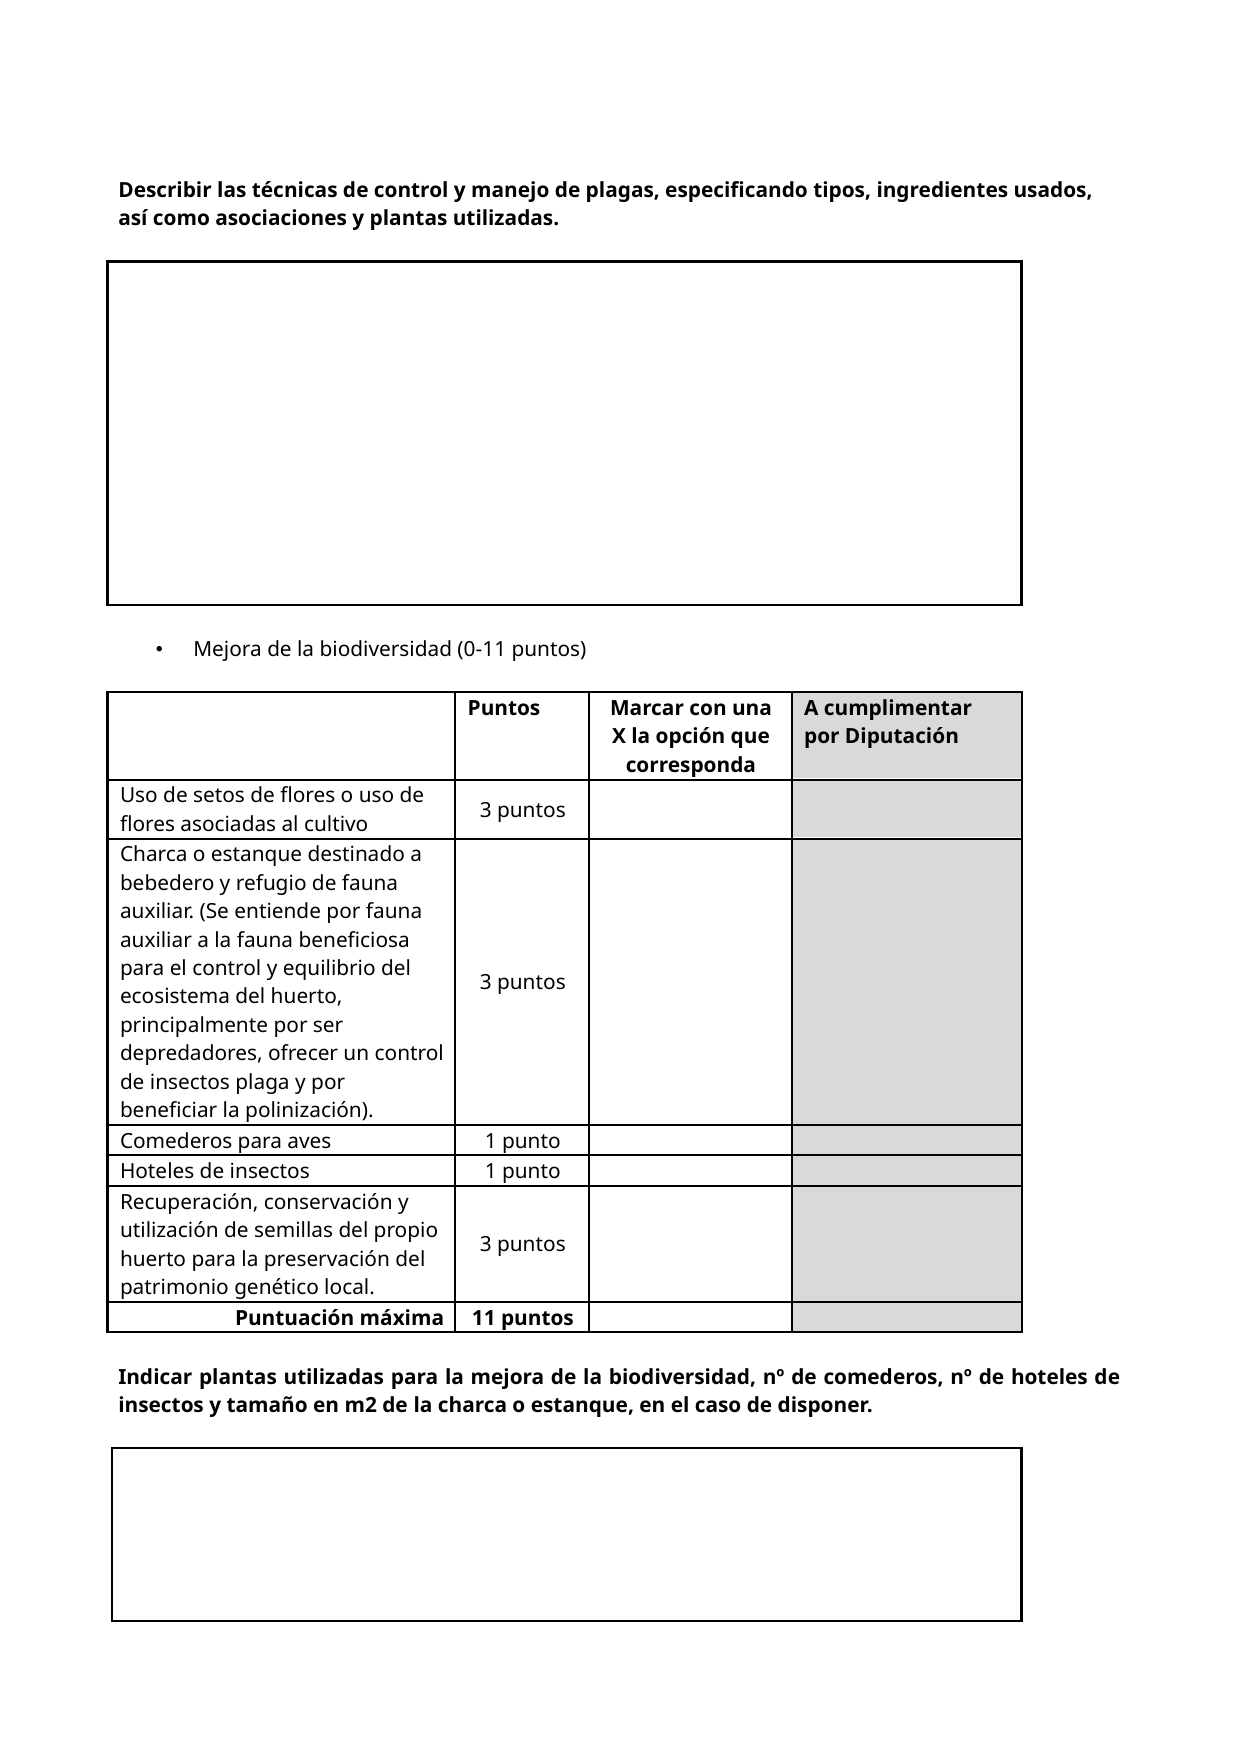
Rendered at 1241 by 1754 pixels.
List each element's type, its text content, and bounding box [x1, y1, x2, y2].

table_cell [793, 1303, 1021, 1331]
table_cell 11 puntos [456, 1303, 588, 1331]
table_cell 1 punto [456, 1126, 588, 1154]
table_cell [590, 1187, 791, 1301]
table_cell 3 puntos [456, 840, 588, 1124]
table_cell 1 punto [456, 1156, 588, 1185]
table_cell Charca o estanque destinado a bebedero y refugio de fauna auxiliar. (Se entiende por fauna auxiliar a la fauna beneficiosa para el control y equilibrio del ecosistema del huerto, principalmente por ser depredadores, ofrecer un control de insectos plaga y por beneficiar la polinización). [109, 840, 454, 1124]
table_cell [590, 1126, 791, 1154]
table_cell Comederos para aves [109, 1126, 454, 1154]
table_header Marcar con una X la opción que corresponda [590, 693, 791, 778]
table_header A cumplimentar por Diputación [793, 693, 1021, 778]
table_cell [590, 840, 791, 1124]
table_cell [793, 840, 1021, 1124]
text Describir las técnicas de control y manejo de plagas, especificando tipos, ingredientes usados, así como asociaciones y plantas utilizadas. [118, 175, 1122, 232]
table_header [113, 1449, 1020, 1620]
table_cell 3 puntos [456, 781, 588, 837]
table_cell Uso de setos de flores o uso de flores asociadas al cultivo [109, 781, 454, 837]
table_header [109, 263, 1020, 604]
table_cell [590, 1303, 791, 1331]
text Indicar plantas utilizadas para la mejora de la biodiversidad, nº de comederos, nº de hoteles de insectos y tamaño en m2 de la charca o estanque, en el caso de disponer. [118, 1362, 1122, 1419]
table_cell [590, 781, 791, 837]
table_cell [793, 781, 1021, 837]
table_cell Puntuación máxima [109, 1303, 454, 1331]
table_cell [793, 1187, 1021, 1301]
table_cell Hoteles de insectos [109, 1156, 454, 1185]
table_cell [793, 1126, 1021, 1154]
table_cell [793, 1156, 1021, 1185]
table_cell [590, 1156, 791, 1185]
list Mejora de la biodiversidad (0-11 puntos) [156, 634, 1122, 663]
table_header [109, 693, 454, 778]
table_header Puntos [456, 693, 588, 778]
table_cell 3 puntos [456, 1187, 588, 1301]
table_cell Recuperación, conservación y utilización de semillas del propio huerto para la preservación del patrimonio genético local. [109, 1187, 454, 1301]
